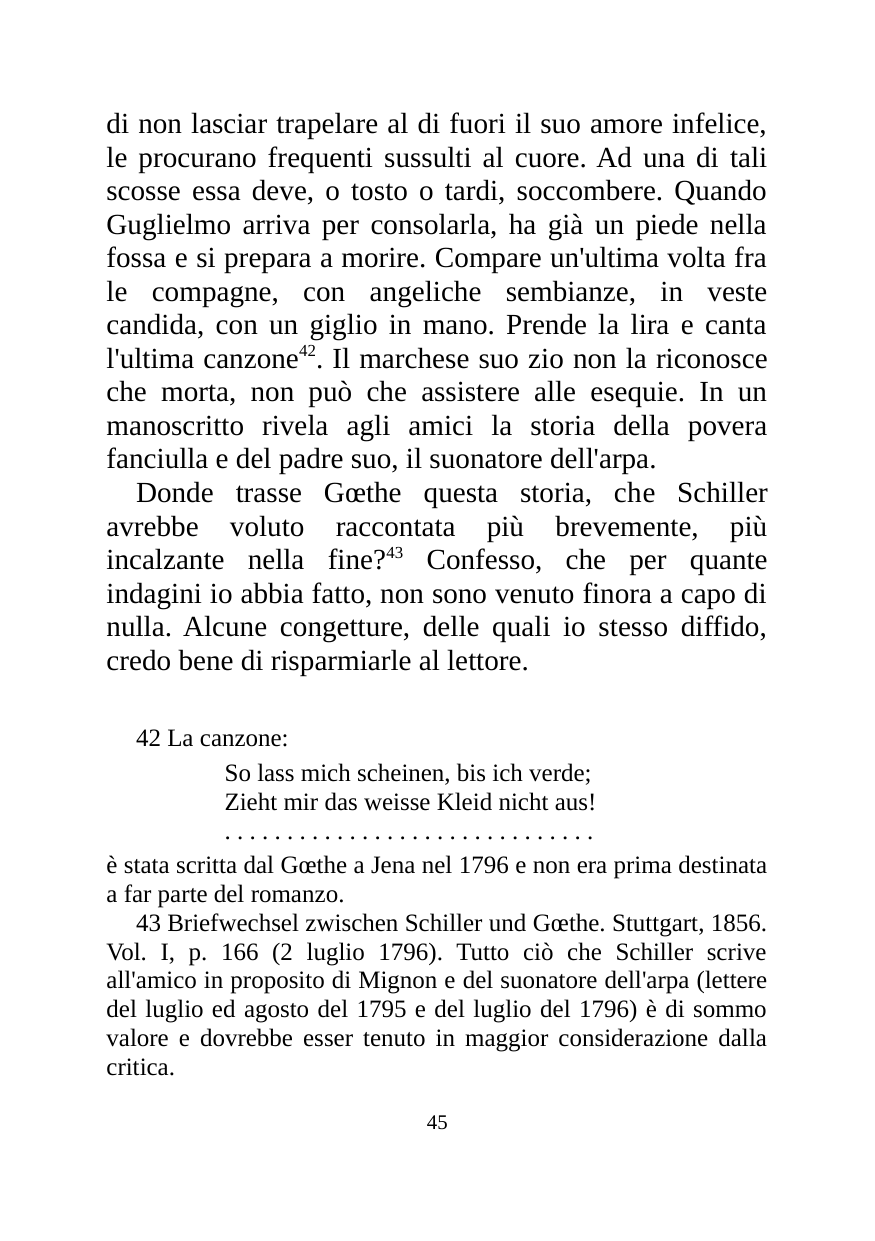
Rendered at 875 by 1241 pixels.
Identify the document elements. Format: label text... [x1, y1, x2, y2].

text è stata scritta dal Gœthe a Jena nel 1796 e non era prima destinata a far parte del romanzo. [106, 850, 768, 908]
text La canzone: [106, 723, 768, 752]
text So lass mich scheinen, bis ich verde; Zieht mir das weisse Kleid nicht aus! . . . . . . . . . . . . . . . . . . . . . . . . . . . . . . [224, 758, 768, 844]
text Briefwechsel zwischen Schiller und Gœthe. Stuttgart, 1856. Vol. I, p. 166 (2 luglio 1796). Tutto ciò che Schiller scrive all'amico in proposito di Mignon e del suonatore dell'arpa (lettere del luglio ed agosto del 1795 e del luglio del 1796) è di sommo valore e dovrebbe esser tenuto in maggior considerazione dalla critica. [106, 908, 768, 1080]
text di non lasciar trapelare al di fuori il suo amore infelice, le procurano frequenti sussulti al cuore. Ad una di tali scosse essa deve, o tosto o tardi, soccombere. Quando Guglielmo arriva per consolarla, ha già un piede nella fossa e si prepara a morire. Compare un'ultima volta fra le compagne, con angeliche sembianze, in veste candida, con un giglio in mano. Prende la lira e canta l'ultima canzone. Il marchese suo zio non la riconosce che morta, non può che assistere alle esequie. In un manoscritto rivela agli amici la storia della povera fanciulla e del padre suo, il suonatore dell'arpa. [106, 106, 768, 475]
text Donde trasse Gœthe questa storia, che Schiller avrebbe voluto raccontata più brevemente, più incalzante nella fine? Confesso, che per quante indagini io abbia fatto, non sono venuto finora a capo di nulla. Alcune congetture, delle quali io stesso diffido, credo bene di risparmiarle al lettore. [106, 475, 768, 676]
